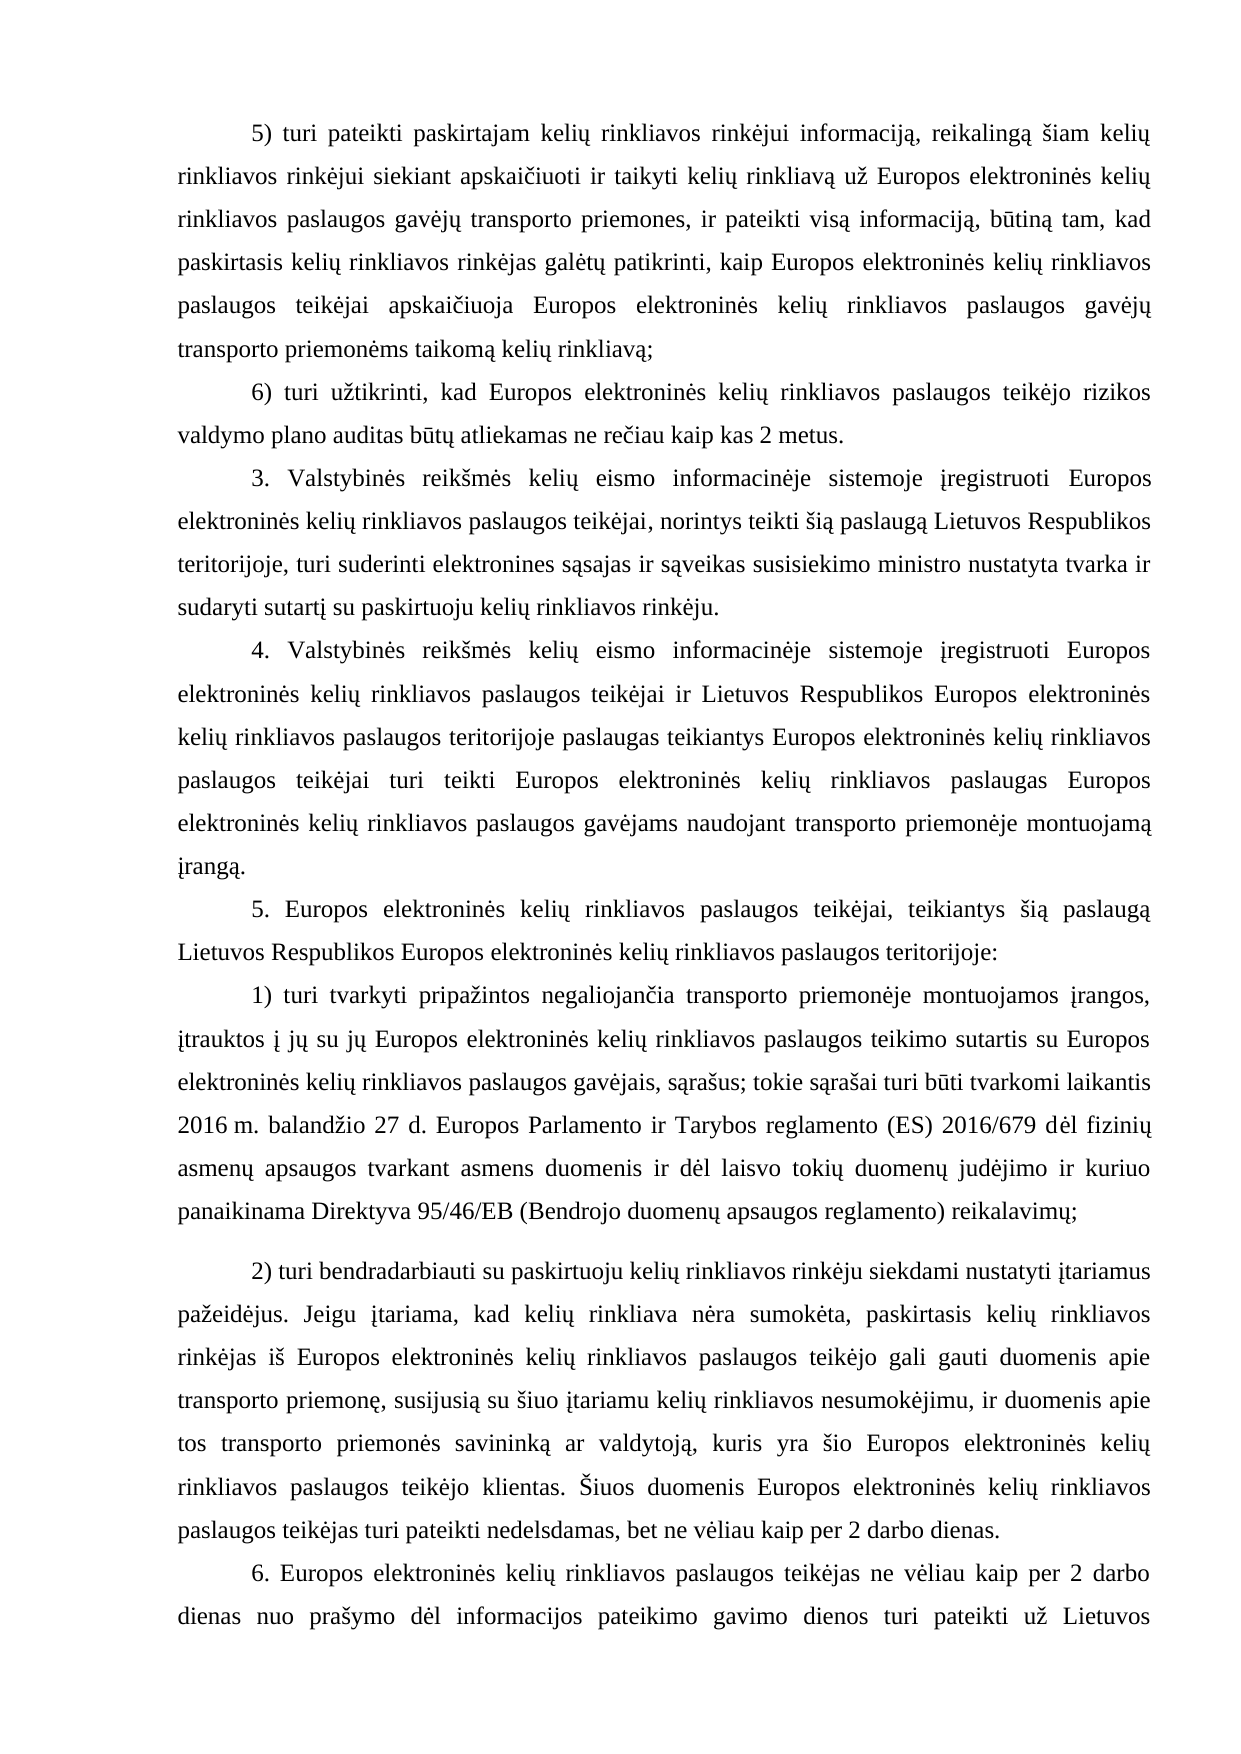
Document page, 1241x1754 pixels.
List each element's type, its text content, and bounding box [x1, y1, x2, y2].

list 3. Valstybinės reikšmės kelių eismo informacinėje sistemoje įregistruoti Europos elektroninės kelių rinkliavos paslaugos teikėjai, norintys teikti šią paslaugą Lietuvos Respublikos teritorijoje, turi suderinti elektronines sąsajas ir sąveikas susisiekimo ministro nustatyta tvarka ir sudaryti sutartį su paskirtuoju kelių rinkliavos rinkėju. [177, 463, 1152, 621]
list 2) turi bendradarbiauti su paskirtuoju kelių rinkliavos rinkėju siekdami nustatyti įtariamus pažeidėjus. Jeigu įtariama, kad kelių rinkliava nėra sumokėta, paskirtasis kelių rinkliavos rinkėjas iš Europos elektroninės kelių rinkliavos paslaugos teikėjo gali gauti duomenis apie transporto priemonę, susijusią su šiuo įtariamu kelių rinkliavos nesumokėjimu, ir duomenis apie tos transporto priemonės savininką ar valdytoją, kuris yra šio Europos elektroninės kelių rinkliavos paslaugos teikėjo klientas. Šiuos duomenis Europos elektroninės kelių rinkliavos paslaugos teikėjas turi pateikti nedelsdamas, bet ne vėliau kaip per 2 darbo dienas. [177, 1256, 1152, 1543]
list 6) turi užtikrinti, kad Europos elektroninės kelių rinkliavos paslaugos teikėjo rizikos valdymo plano auditas būtų atliekamas ne rečiau kaip kas 2 metus. [177, 377, 1152, 449]
list 1) turi tvarkyti pripažintos negaliojančia transporto priemonėje montuojamos įrangos, įtrauktos į jų su jų Europos elektroninės kelių rinkliavos paslaugos teikimo sutartis su Europos elektroninės kelių rinkliavos paslaugos gavėjais, sąrašus; tokie sąrašai turi būti tvarkomi laikantis 2016 m. balandžio 27 d. Europos Parlamento ir Tarybos reglamento (ES) 2016/679 dėl fizinių asmenų apsaugos tvarkant asmens duomenis ir dėl laisvo tokių duomenų judėjimo ir kuriuo panaikinama Direktyva 95/46/EB (Bendrojo duomenų apsaugos reglamento) reikalavimų; [177, 981, 1152, 1225]
list 5. Europos elektroninės kelių rinkliavos paslaugos teikėjai, teikiantys šią paslaugą Lietuvos Respublikos Europos elektroninės kelių rinkliavos paslaugos teritorijoje: [177, 894, 1152, 966]
list 4. Valstybinės reikšmės kelių eismo informacinėje sistemoje įregistruoti Europos elektroninės kelių rinkliavos paslaugos teikėjai ir Lietuvos Respublikos Europos elektroninės kelių rinkliavos paslaugos teritorijoje paslaugas teikiantys Europos elektroninės kelių rinkliavos paslaugos teikėjai turi teikti Europos elektroninės kelių rinkliavos paslaugas Europos elektroninės kelių rinkliavos paslaugos gavėjams naudojant transporto priemonėje montuojamą įrangą. [177, 636, 1152, 880]
list 6. Europos elektroninės kelių rinkliavos paslaugos teikėjas ne vėliau kaip per 2 darbo dienas nuo prašymo dėl informacijos pateikimo gavimo dienos turi pateikti už Lietuvos [177, 1558, 1152, 1630]
text 5) turi pateikti paskirtajam kelių rinkliavos rinkėjui informaciją, reikalingą šiam kelių rinkliavos rinkėjui siekiant apskaičiuoti ir taikyti kelių rinkliavą už Europos elektroninės kelių rinkliavos paslaugos gavėjų transporto priemones, ir pateikti visą informaciją, būtiną tam, kad paskirtasis kelių rinkliavos rinkėjas galėtų patikrinti, kaip Europos elektroninės kelių rinkliavos paslaugos teikėjai apskaičiuoja Europos elektroninės kelių rinkliavos paslaugos gavėjų transporto priemonėms taikomą kelių rinkliavą; [177, 118, 1152, 362]
